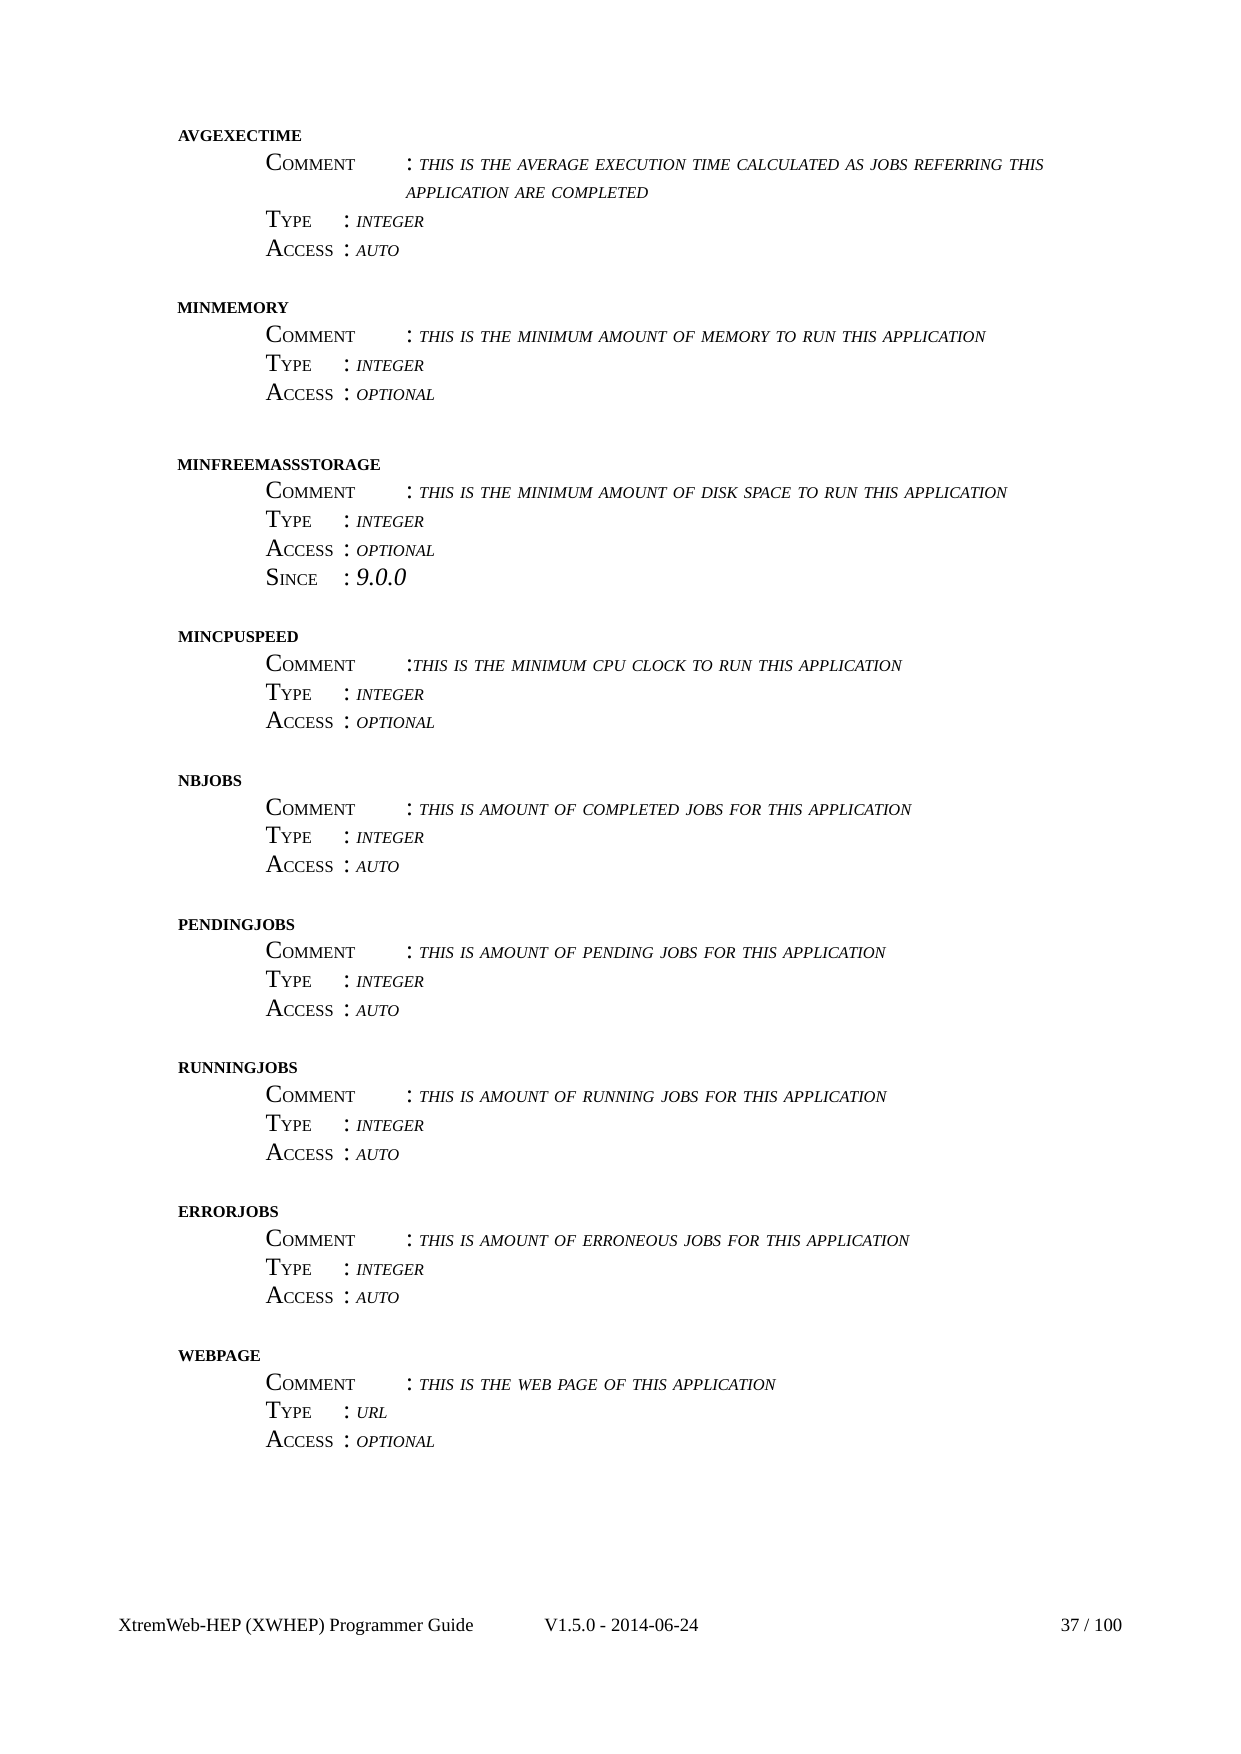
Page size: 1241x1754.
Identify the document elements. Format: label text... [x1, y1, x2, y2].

text Access : auto [265, 1281, 1122, 1309]
text Comment : this is the average execution time calculated as jobs referring this application are completed [265, 147, 1122, 204]
text Type : integer [265, 204, 1122, 233]
text pendingjobs [178, 907, 1122, 936]
text Access : auto [265, 233, 1122, 262]
text Comment : this is amount of erroneous jobs for this application [265, 1223, 1122, 1252]
text runningjobs [178, 1051, 1122, 1079]
text Type : integer [265, 1108, 1122, 1137]
text Access : auto [265, 849, 1122, 878]
text Access : optional [265, 1424, 1122, 1453]
text Comment : this is the web page of this application [265, 1367, 1122, 1396]
text webpage [178, 1338, 1122, 1367]
text minmemory [177, 291, 1122, 319]
text Access : optional [265, 706, 1122, 734]
text nbjobs [178, 763, 1122, 792]
text minfreemassstorage [177, 447, 1122, 476]
text mincpuspeed [178, 619, 1122, 648]
text Comment : this is amount of pending jobs for this application [265, 936, 1122, 964]
text Comment : this is amount of running jobs for this application [265, 1079, 1122, 1108]
text Access : optional [265, 533, 1122, 562]
text Type : integer [265, 964, 1122, 993]
text Access : optional [265, 377, 1122, 406]
text Type : integer [265, 677, 1122, 706]
text Comment :this is the minimum cpu clock to run this application [265, 648, 1122, 677]
text Type : integer [265, 348, 1122, 377]
text Type : integer [265, 1252, 1122, 1281]
text Type : integer [265, 504, 1122, 533]
text Comment : this is the minimum amount of memory to run this application [265, 319, 1122, 348]
text avgexectime [178, 118, 1122, 147]
text Access : auto [265, 1137, 1122, 1166]
text errorjobs [178, 1194, 1122, 1223]
text Access : auto [265, 993, 1122, 1022]
text Type : url [265, 1396, 1122, 1424]
text Comment : this is the minimum amount of disk space to run this application [265, 476, 1122, 504]
text Since : 9.0.0 [265, 562, 1122, 591]
text Type : integer [265, 821, 1122, 849]
text Comment : this is amount of completed jobs for this application [265, 792, 1122, 821]
